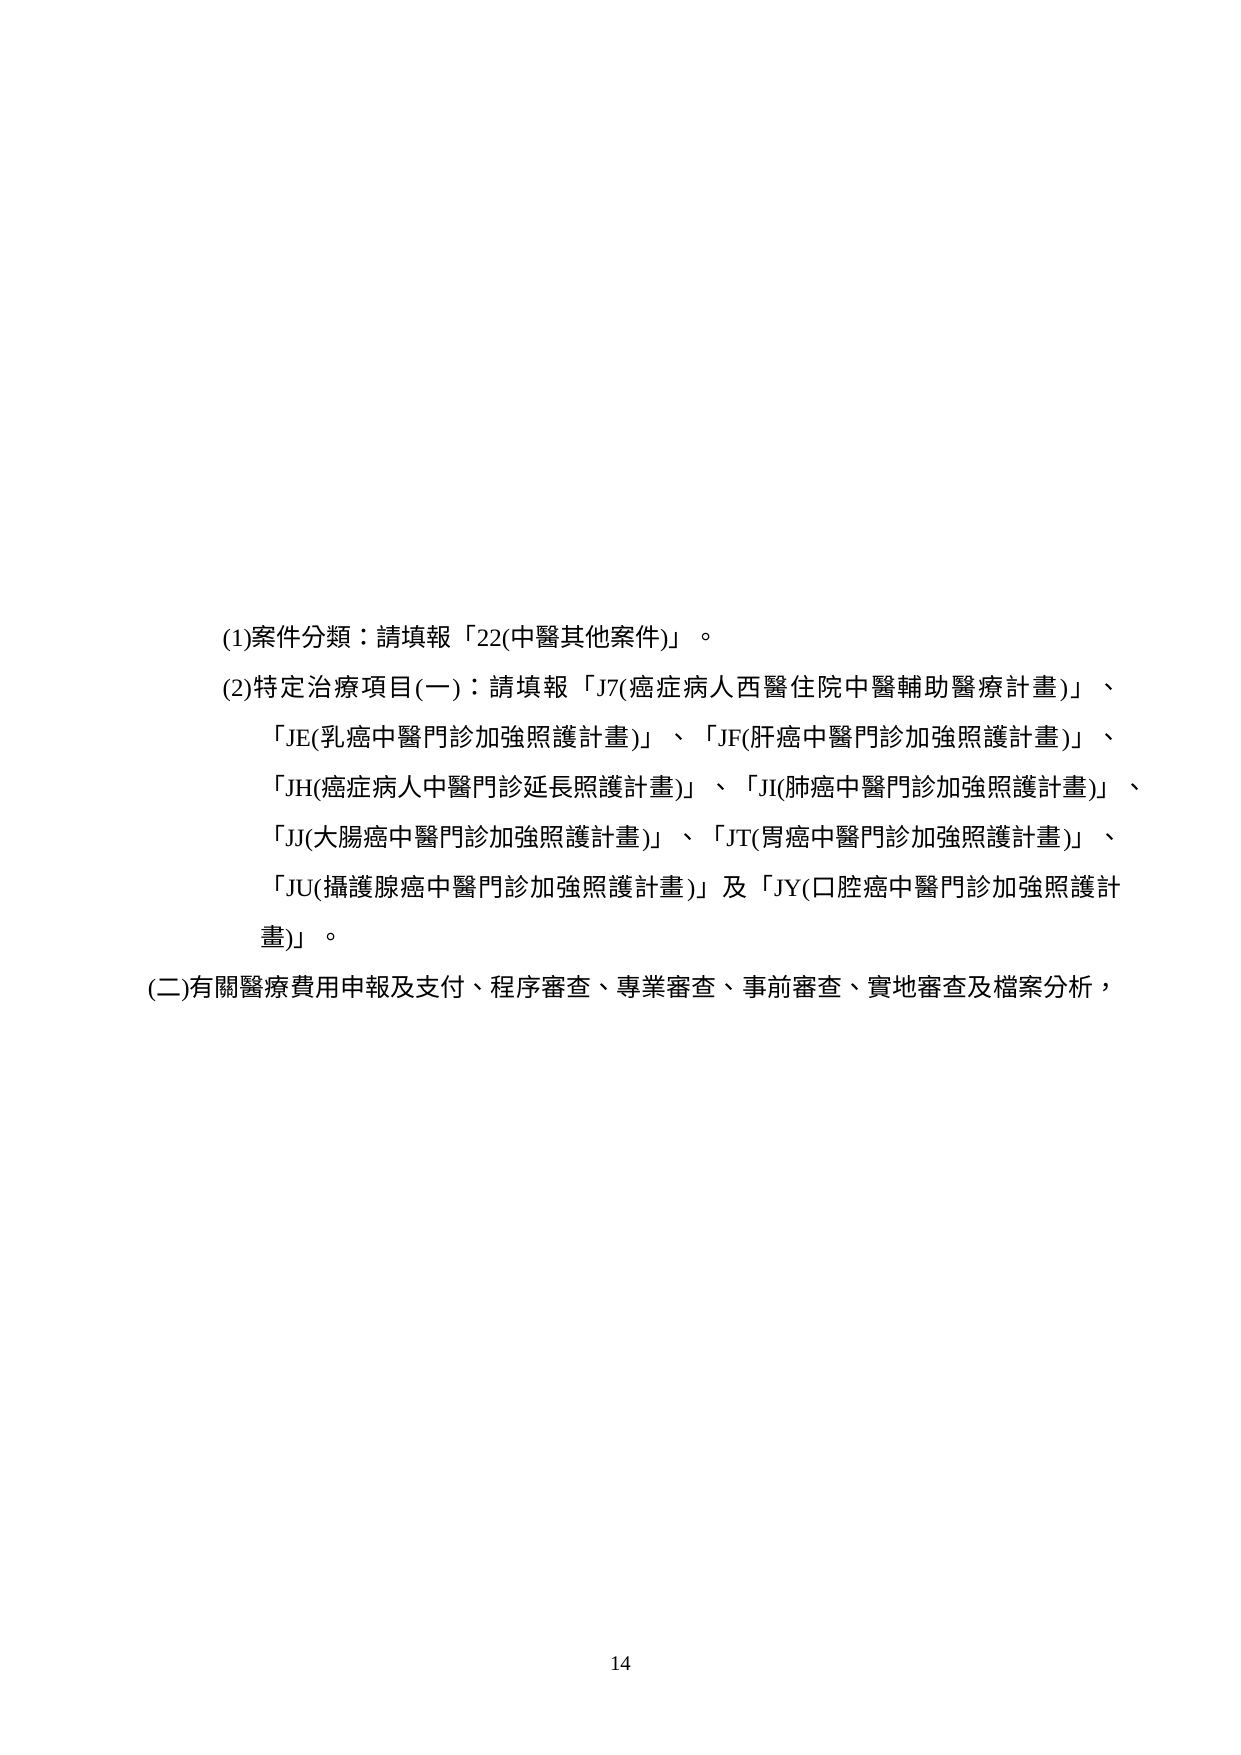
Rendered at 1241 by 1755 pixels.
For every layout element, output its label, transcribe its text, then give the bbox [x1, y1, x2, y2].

text (2)特定治療項目(一)：請填報「J7(癌症病人西醫住院中醫輔助醫療計畫)」、「JE(乳癌中醫門診加強照護計畫)」、「JF(肝癌中醫門診加強照護計畫)」、「JH(癌症病人中醫門診延長照護計畫)」、「JI(肺癌中醫門診加強照護計畫)」、「JJ(大腸癌中醫門診加強照護計畫)」、「JT(胃癌中醫門診加強照護計畫)」、「JU(攝護腺癌中醫門診加強照護計畫)」及「JY(口腔癌中醫門診加強照護計畫)」。 [222, 657, 1122, 957]
text (二)有關醫療費用申報及支付、程序審查、專業審查、事前審查、實地審查及檔案分析， [148, 957, 1122, 1007]
text (1)案件分類：請填報「22(中醫其他案件)」。 [222, 607, 1122, 657]
